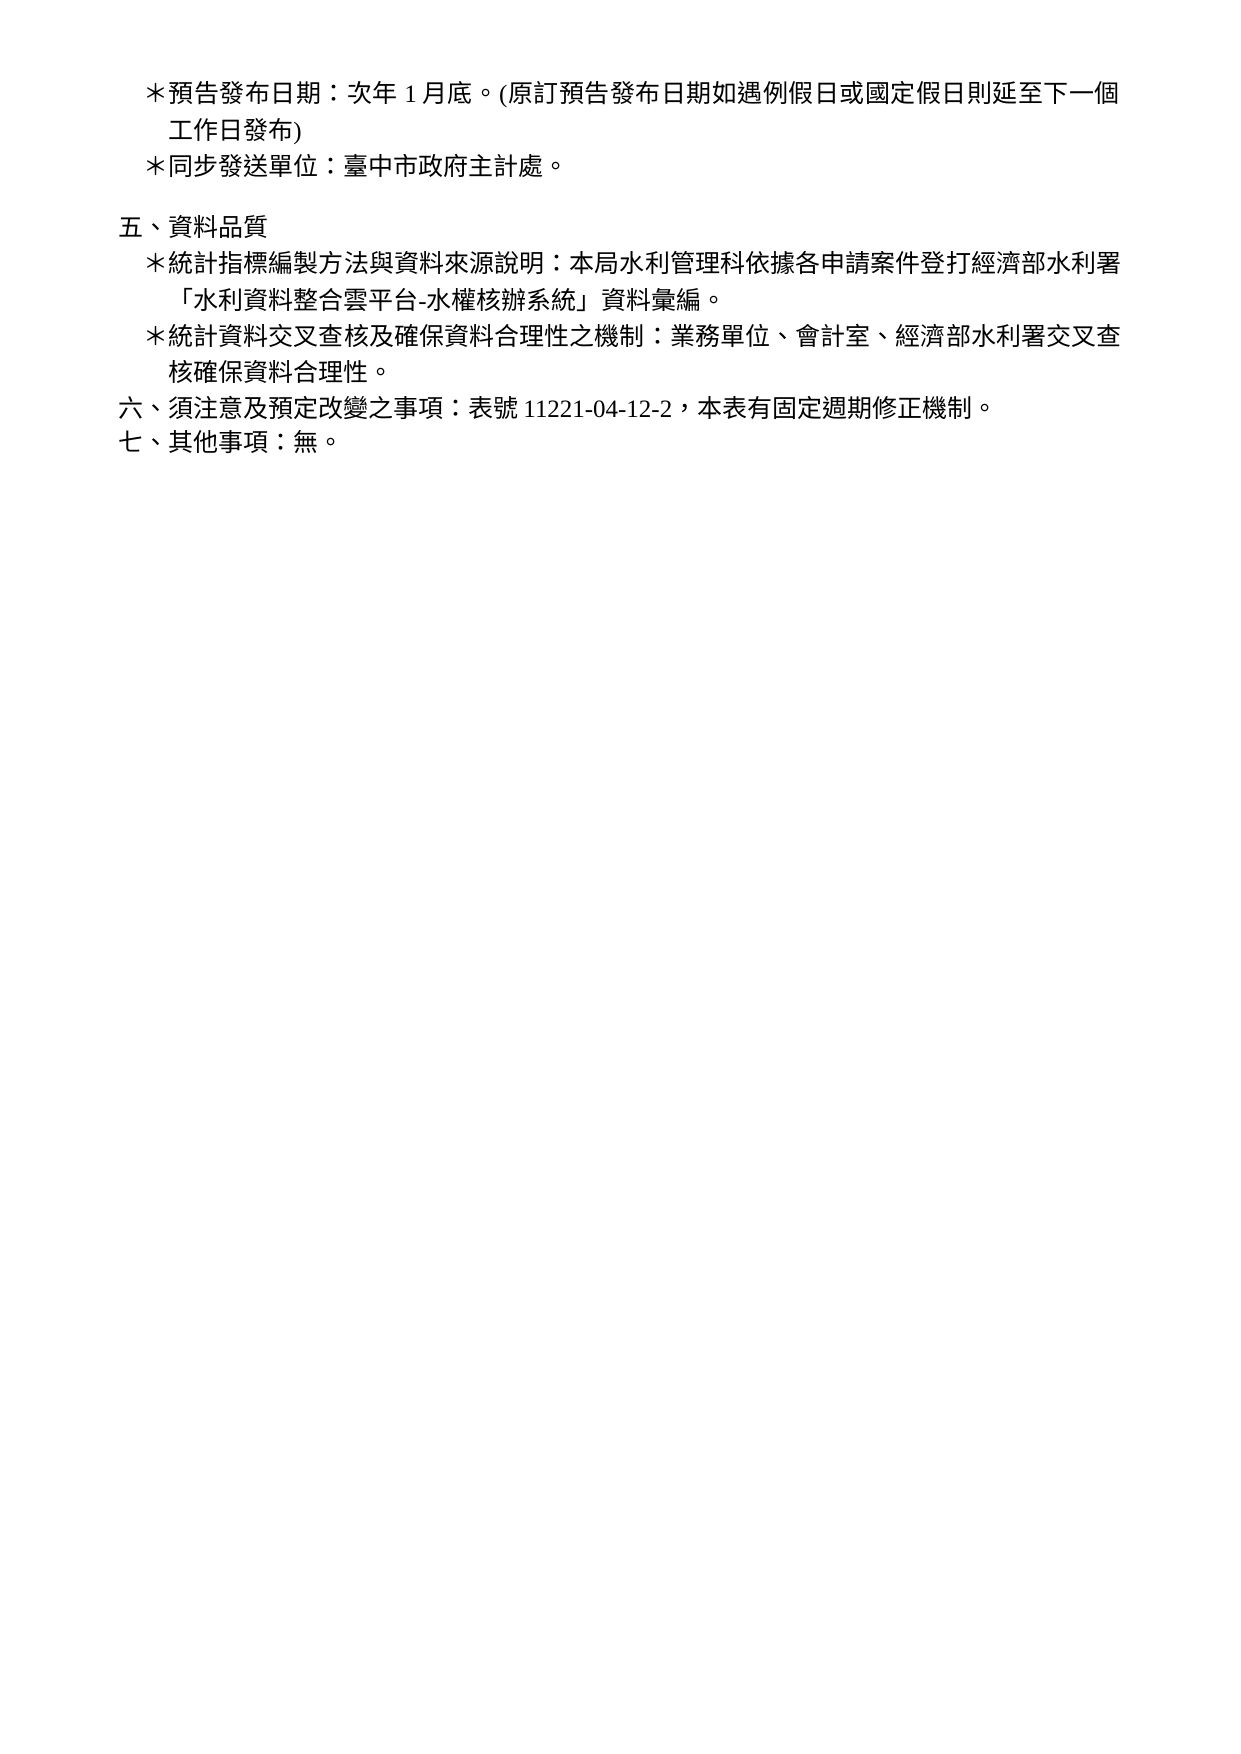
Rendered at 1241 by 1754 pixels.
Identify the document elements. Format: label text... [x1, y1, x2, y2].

text 五、資料品質 [118, 208, 1122, 244]
text ＊統計指標編製方法與資料來源說明：本局水利管理科依據各申請案件登打經濟部水利署「水利資料整合雲平台-水權核辦系統」資料彙編。 [143, 244, 1122, 316]
text 六、須注意及預定改變之事項：表號11221-04-12-2，本表有固定週期修正機制。 [118, 389, 1122, 425]
text ＊統計資料交叉查核及確保資料合理性之機制：業務單位、會計室、經濟部水利署交叉查核確保資料合理性。 [143, 316, 1122, 389]
text 七、其他事項：無。 [118, 425, 1122, 458]
text ＊預告發布日期：次年1月底。(原訂預告發布日期如遇例假日或國定假日則延至下一個工作日發布) [143, 74, 1122, 146]
text ＊同步發送單位：臺中市政府主計處。 [143, 146, 1122, 183]
